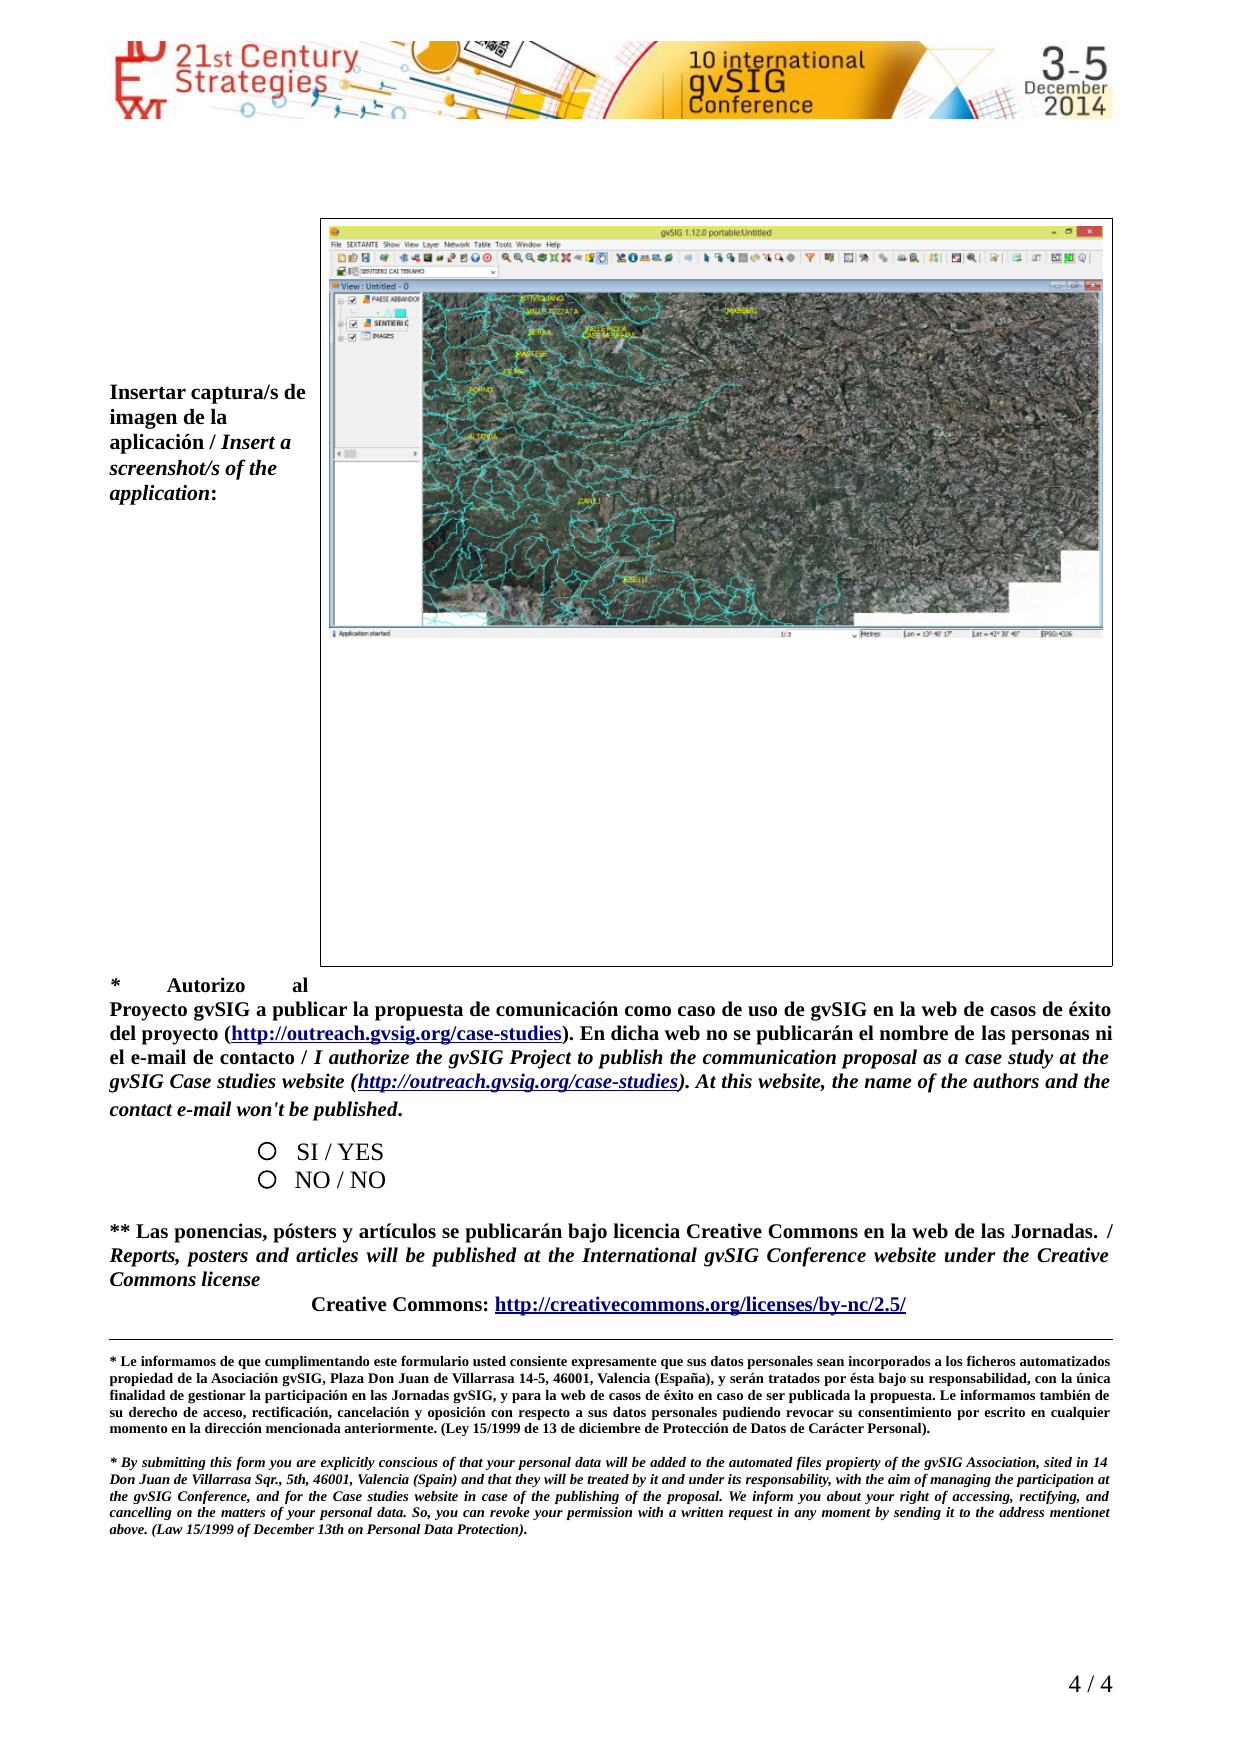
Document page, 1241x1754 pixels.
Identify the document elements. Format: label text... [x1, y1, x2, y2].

text Creative Commons: http://creativecommons.org/licenses/by-nc/2.5/ [109, 1291, 1113, 1316]
text * Autorizo al Proyecto gvSIG a publicar la propuesta de comunicación como caso de uso de gvSIG en la web de casos de éxito del proyecto (http://outreach.gvsig.org/case-studies). En dicha web no se publicarán el nombre de las personas ni el e-mail de contacto / I authorize the gvSIG Project to publish the communication proposal as a case study at the gvSIG Case studies website (http://outreach.gvsig.org/case-studies). At this website, the name of the authors and the contact e-mail won't be published. [109, 973, 1113, 1122]
text SI / YES [109, 1137, 1113, 1165]
text ** Las ponencias, pósters y artículos se publicarán bajo licencia Creative Commons en la web de las Jornadas. / Reports, posters and articles will be published at the International gvSIG Conference website under the Creative Commons license [109, 1219, 1113, 1291]
text * Le informamos de que cumplimentando este formulario usted consiente expresamente que sus datos personales sean incorporados a los ficheros automatizados propiedad de la Asociación gvSIG, Plaza Don Juan de Villarrasa 14-5, 46001, Valencia (España), y serán tratados por ésta bajo su responsabilidad, con la única finalidad de gestionar la participación en las Jornadas gvSIG, y para la web de casos de éxito en caso de ser publicada la propuesta. Le informamos también de su derecho de acceso, rectificación, cancelación y oposición con respecto a sus datos personales pudiendo revocar su consentimiento por escrito en cualquier momento en la dirección mencionada anteriormente. (Ley 15/1999 de 13 de diciembre de Protección de Datos de Carácter Personal). [109, 1353, 1113, 1437]
text Insertar captura/s de imagen de la aplicación / Insert a screenshot/s of the application: [109, 379, 320, 505]
picture [329, 226, 1103, 638]
text * By submitting this form you are explicitly conscious of that your personal data will be added to the automated files propierty of the gvSIG Association, sited in 14 Don Juan de Villarrasa Sqr., 5th, 46001, Valencia (Spain) and that they will be treated by it and under its responsability, with the aim of managing the participation at the gvSIG Conference, and for the Case studies website in case of the publishing of the proposal. We inform you about your right of accessing, rectifying, and cancelling on the matters of your personal data. So, you can revoke your permission with a written request in any moment by sending it to the address mentionet above. (Law 15/1999 of December 13th on Personal Data Protection). [109, 1454, 1113, 1538]
picture [109, 41, 1113, 119]
text NO / NO [109, 1165, 1113, 1194]
